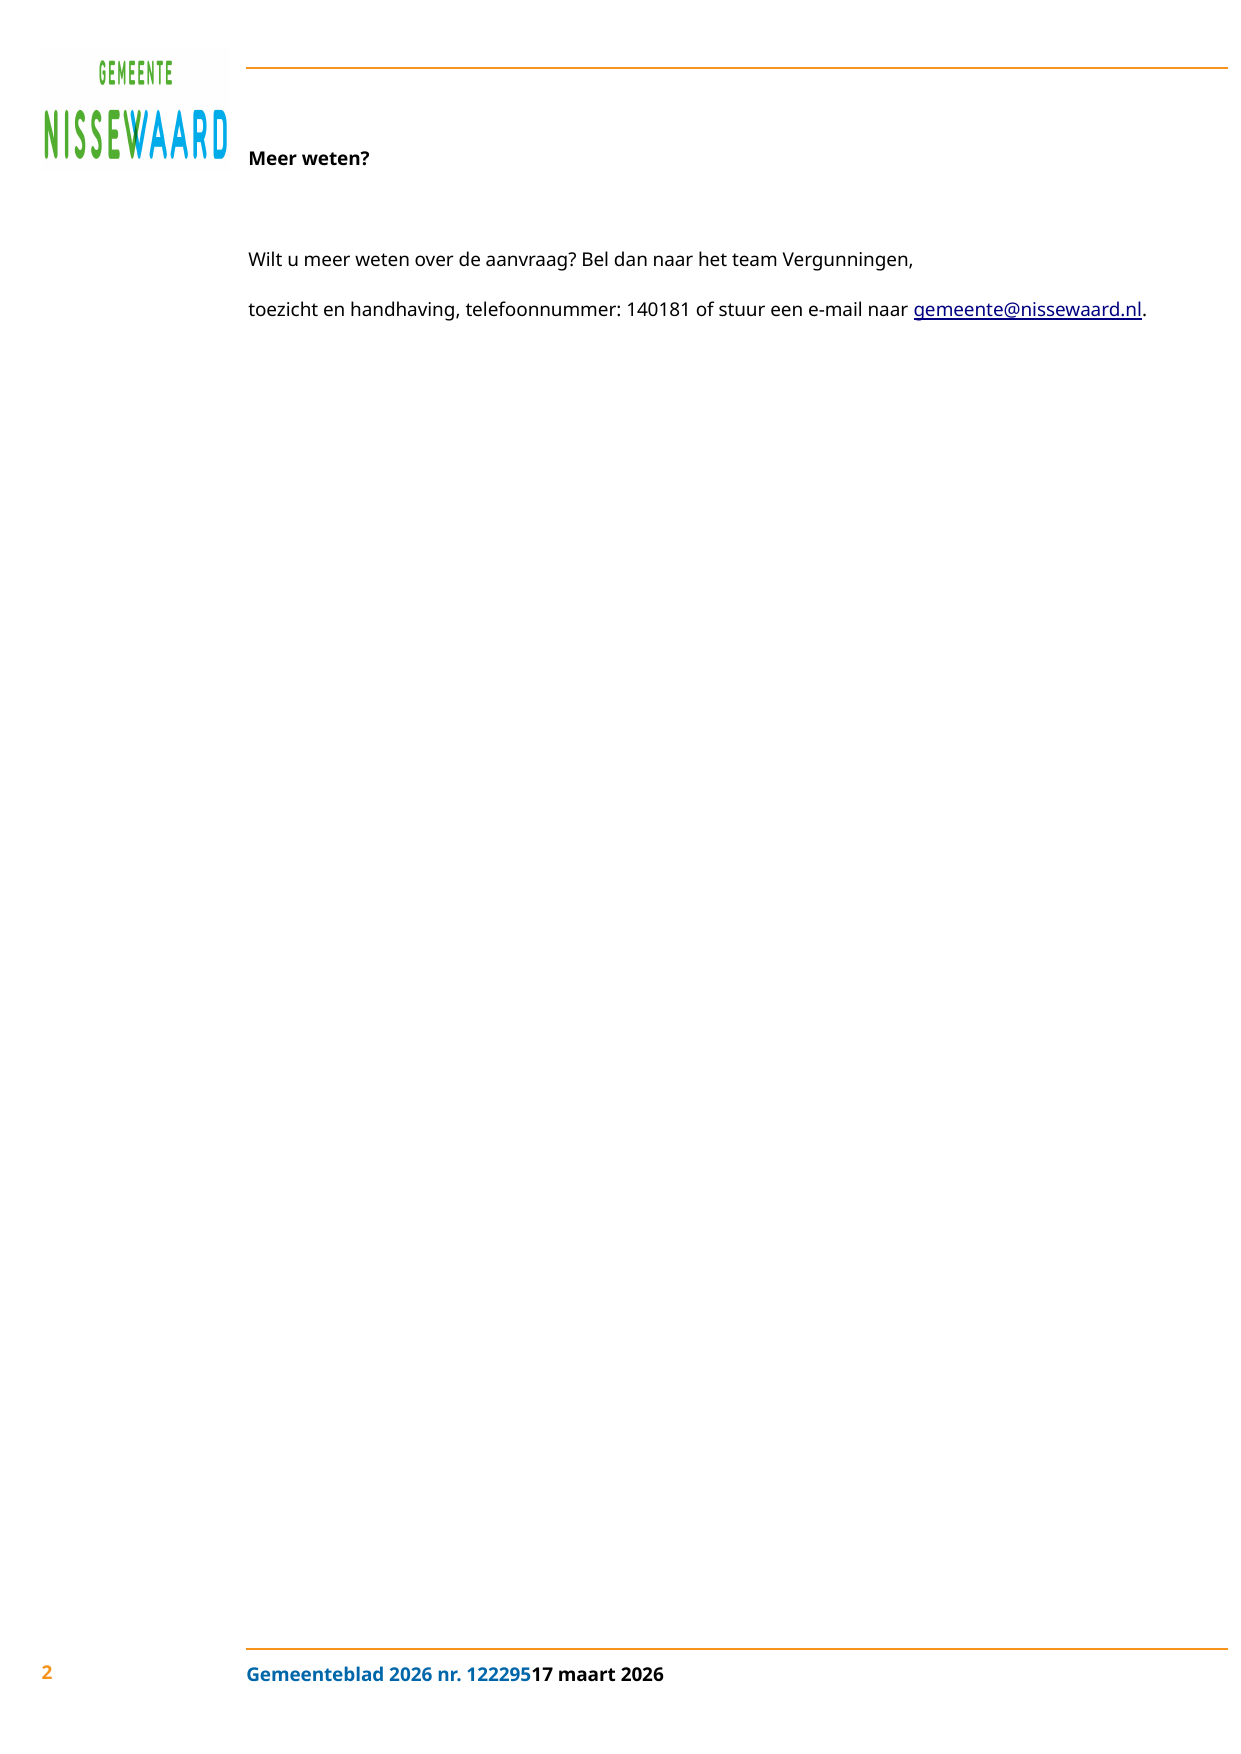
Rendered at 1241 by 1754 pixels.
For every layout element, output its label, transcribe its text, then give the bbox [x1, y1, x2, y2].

picture [41, 47, 231, 172]
text Meer weten? [248, 145, 1152, 171]
text Wilt u meer weten over de aanvraag? Bel dan naar het team Vergunningen, [248, 246, 1152, 272]
text toezicht en handhaving, telefoonnummer: 140181 of stuur een e-mail naar gemeente@nissewaard.nl. [248, 296, 1152, 322]
